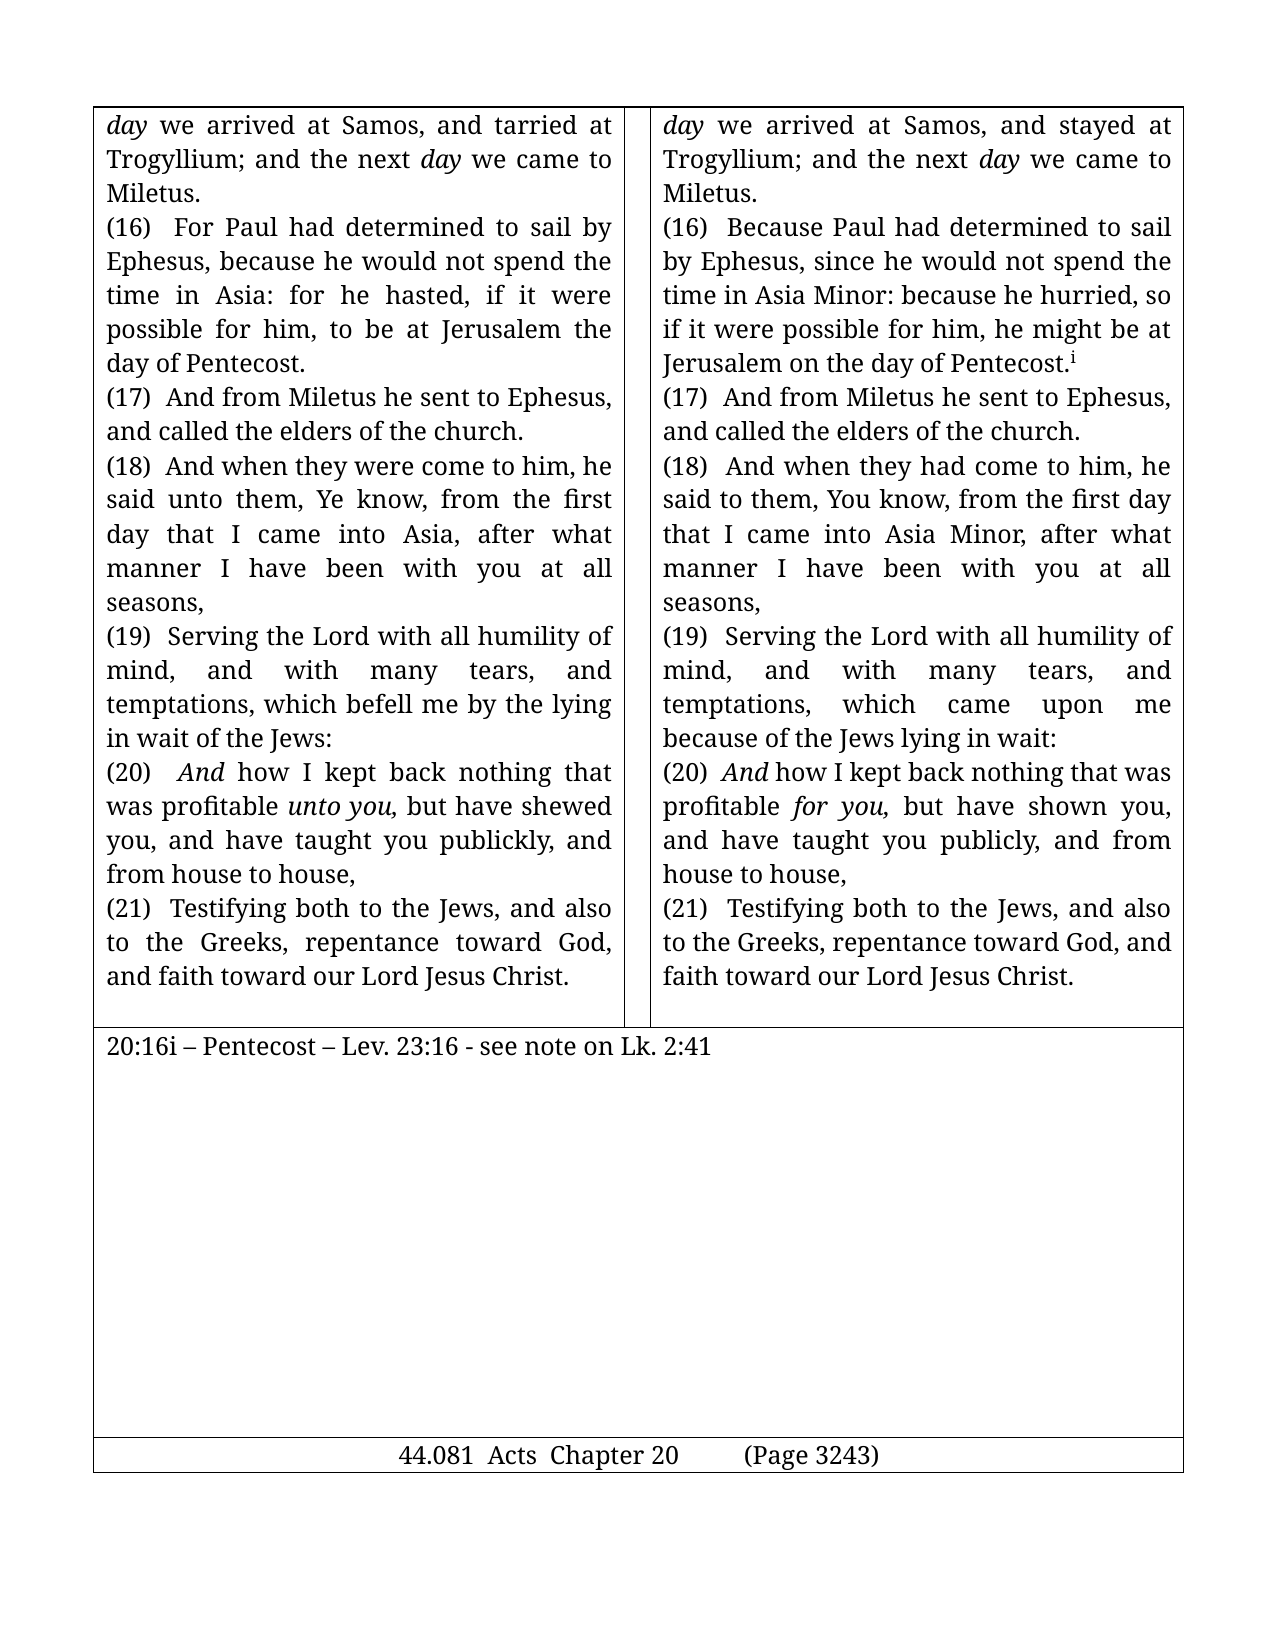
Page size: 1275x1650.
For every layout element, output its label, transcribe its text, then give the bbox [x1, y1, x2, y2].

table_cell 44.081 Acts Chapter 20 (Page 3243) [94, 1438, 1183, 1472]
table_cell [625, 108, 650, 1027]
table_cell day we arrived at Samos, and tarried at Trogyllium; and the next day we came to Miletus. (16) For Paul had determined to sail by Ephesus, because he would not spend the time in Asia: for he hasted, if it were possible for him, to be at Jerusalem the day of Pentecost. (17) And from Miletus he sent to Ephesus, and called the elders of the church. (18) And when they were come to him, he said unto them, Ye know, from the first day that I came into Asia, after what manner I have been with you at all seasons, (19) Serving the Lord with all humility of mind, and with many tears, and temptations, which befell me by the lying in wait of the Jews: (20) And how I kept back nothing that was profitable unto you, but have shewed you, and have taught you publickly, and from house to house, (21) Testifying both to the Jews, and also to the Greeks, repentance toward God, and faith toward our Lord Jesus Christ. [94, 108, 624, 1027]
table_cell 20:16i – Pentecost – Lev. 23:16 - see note on Lk. 2:41 [94, 1028, 1183, 1437]
table_cell day we arrived at Samos, and stayed at Trogyllium; and the next day we came to Miletus. (16) Because Paul had determined to sail by Ephesus, since he would not spend the time in Asia Minor: because he hurried, so if it were possible for him, he might be at Jerusalem on the day of Pentecost.i (17) And from Miletus he sent to Ephesus, and called the elders of the church. (18) And when they had come to him, he said to them, You know, from the first day that I came into Asia Minor, after what manner I have been with you at all seasons, (19) Serving the Lord with all humility of mind, and with many tears, and temptations, which came upon me because of the Jews lying in wait: (20) And how I kept back nothing that was profitable for you, but have shown you, and have taught you publicly, and from house to house, (21) Testifying both to the Jews, and also to the Greeks, repentance toward God, and faith toward our Lord Jesus Christ. [651, 108, 1183, 1027]
